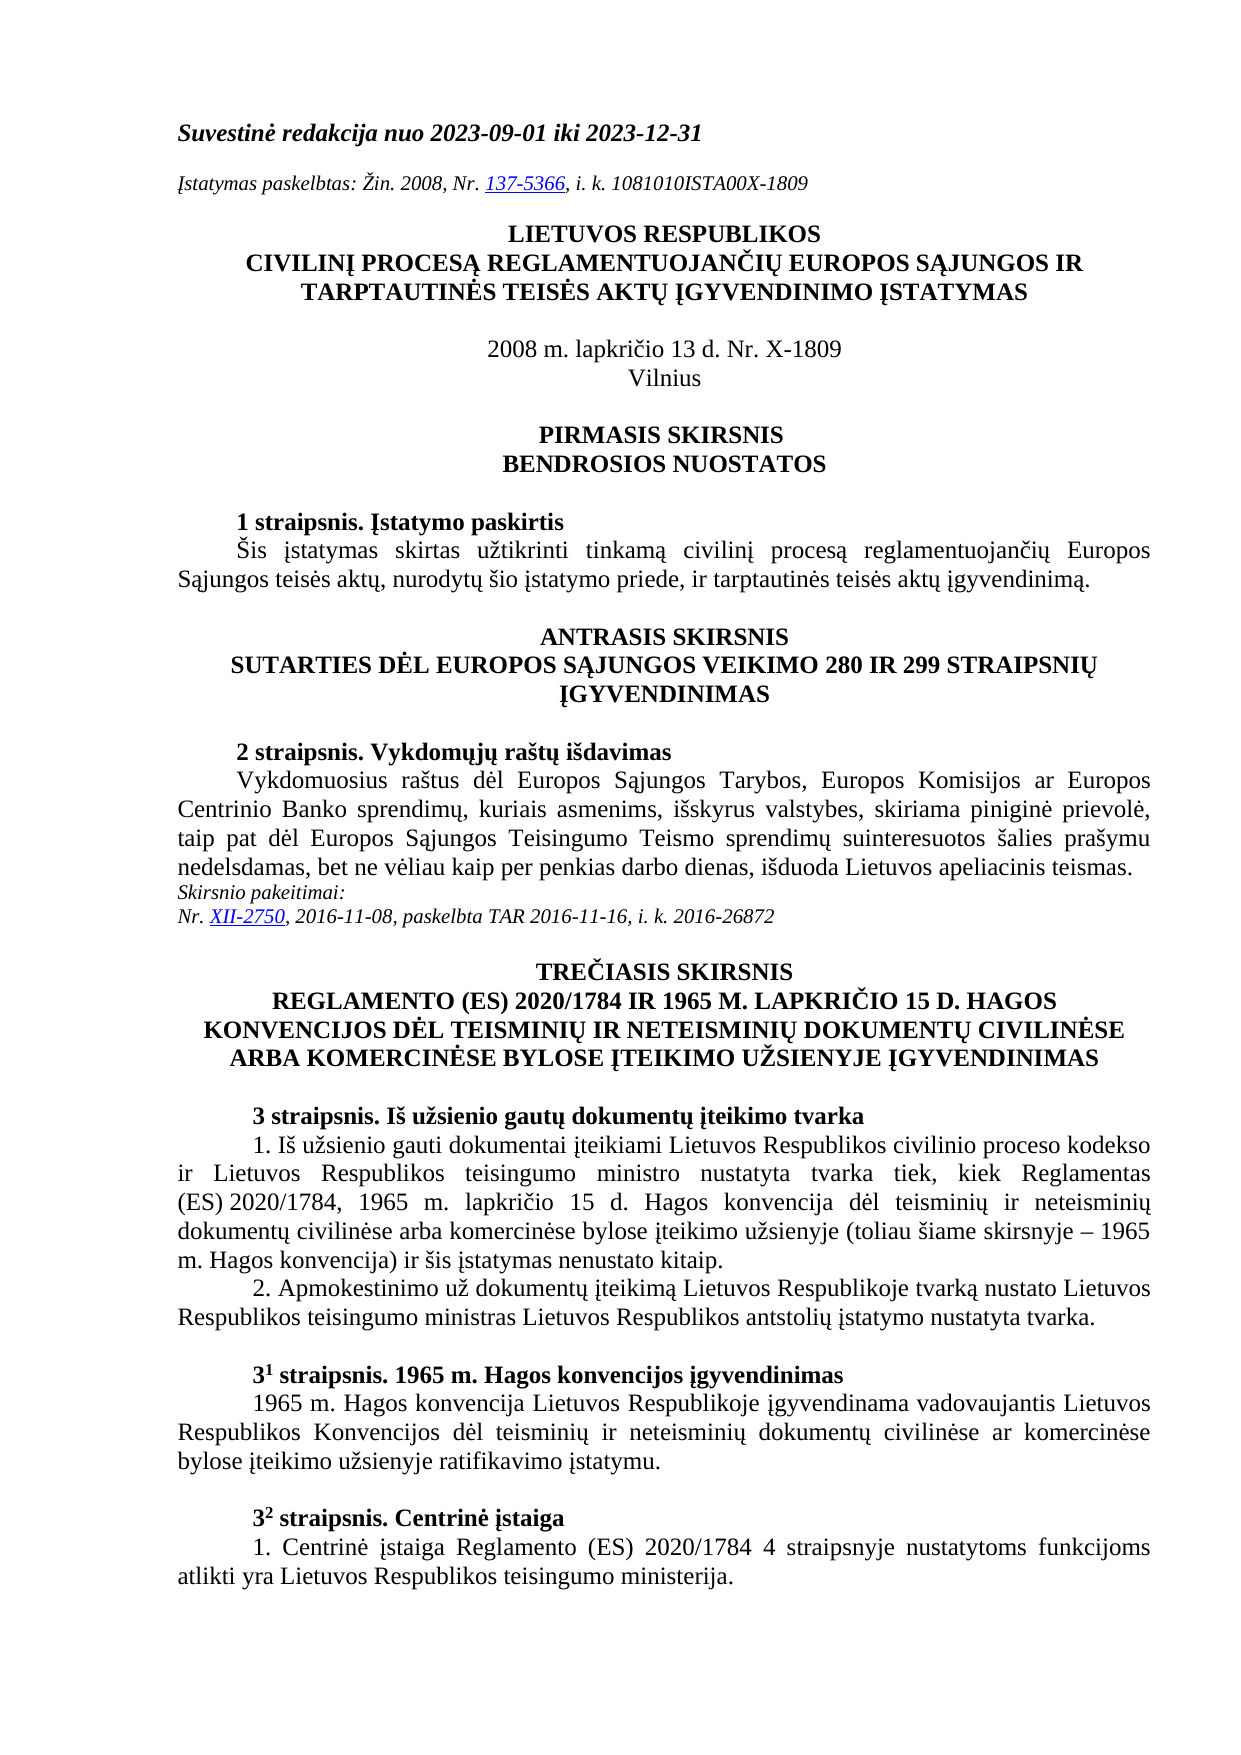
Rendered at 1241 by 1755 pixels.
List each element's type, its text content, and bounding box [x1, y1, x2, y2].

text 2. Apmokestinimo už dokumentų įteikimą Lietuvos Respublikoje tvarką nustato Lietuvos Respublikos teisingumo ministras Lietuvos Respublikos antstolių įstatymo nustatyta tvarka. [177, 1273, 1152, 1331]
text Suvestinė redakcija nuo 2023-09-01 iki 2023-12-31 [177, 118, 1152, 147]
text Vilnius [177, 363, 1152, 392]
text 32 straipsnis. Centrinė įstaiga [177, 1503, 1152, 1532]
text 3 straipsnis. Iš užsienio gautų dokumentų įteikimo tvarka [177, 1101, 1152, 1130]
text SUTARTIES DĖL EUROPOS SĄJUNGOS VEIKIMO 280 IR 299 STRAIPSNIŲ ĮGYVENDINIMAS [177, 650, 1152, 708]
text CIVILINĮ PROCESĄ REGLAMENTUOJANČIŲ EUROPOS SĄJUNGOS IR TARPTAUTINĖS TEISĖS AKTŲ ĮGYVENDINIMO ĮSTATYMAS [177, 248, 1152, 305]
text REGLAMENTO (ES) 2020/1784 IR 1965 M. LAPKRIČIO 15 D. HAGOS KONVENCIJOS DĖL TEISMINIŲ IR NETEISMINIŲ DOKUMENTŲ CIVILINĖSE ARBA KOMERCINĖSE BYLOSE ĮTEIKIMO UŽSIENYJE ĮGYVENDINIMAS [177, 986, 1152, 1072]
text LIETUVOS RESPUBLIKOS [177, 219, 1152, 248]
text PIRMASIS SKIRSNIS [177, 420, 1152, 449]
text TREČIASIS SKIRSNIS [177, 957, 1152, 986]
text 1 straipsnis. Įstatymo paskirtis [177, 507, 1152, 535]
text 1. Iš užsienio gauti dokumentai įteikiami Lietuvos Respublikos civilinio proceso kodekso ir Lietuvos Respublikos teisingumo ministro nustatyta tvarka tiek, kiek Reglamentas (ES) 2020/1784, 1965 m. lapkričio 15 d. Hagos konvencija dėl teisminių ir neteisminių dokumentų civilinėse arba komercinėse bylose įteikimo užsienyje (toliau šiame skirsnyje – 1965 m. Hagos konvencija) ir šis įstatymas nenustato kitaip. [177, 1130, 1152, 1273]
text 1. Centrinė įstaiga Reglamento (ES) 2020/1784 4 straipsnyje nustatytoms funkcijoms atlikti yra Lietuvos Respublikos teisingumo ministerija. [177, 1532, 1152, 1590]
text Įstatymas paskelbtas: Žin. 2008, Nr. 137-5366, i. k. 1081010ISTA00X-1809 [177, 171, 1152, 195]
text ANTRASIS SKIRSNIS [177, 622, 1152, 650]
text 1965 m. Hagos konvencija Lietuvos Respublikoje įgyvendinama vadovaujantis Lietuvos Respublikos Konvencijos dėl teisminių ir neteisminių dokumentų civilinėse ar komercinėse bylose įteikimo užsienyje ratifikavimo įstatymu. [177, 1388, 1152, 1475]
text Šis įstatymas skirtas užtikrinti tinkamą civilinį procesą reglamentuojančių Europos Sąjungos teisės aktų, nurodytų šio įstatymo priede, ir tarptautinės teisės aktų įgyvendinimą. [177, 535, 1152, 593]
text Nr. XII-2750, 2016-11-08, paskelbta TAR 2016-11-16, i. k. 2016-26872 [177, 904, 1152, 928]
text 2008 m. lapkričio 13 d. Nr. X-1809 [177, 334, 1152, 363]
text BENDROSIOS NUOSTATOS [177, 449, 1152, 478]
text 2 straipsnis. Vykdomųjų raštų išdavimas [177, 737, 1152, 765]
text Vykdomuosius raštus dėl Europos Sąjungos Tarybos, Europos Komisijos ar Europos Centrinio Banko sprendimų, kuriais asmenims, išskyrus valstybes, skiriama piniginė prievolė, taip pat dėl Europos Sąjungos Teisingumo Teismo sprendimų suinteresuotos šalies prašymu nedelsdamas, bet ne vėliau kaip per penkias darbo dienas, išduoda Lietuvos apeliacinis teismas. [177, 765, 1152, 880]
text Skirsnio pakeitimai: [177, 880, 1152, 904]
text 31 straipsnis. 1965 m. Hagos konvencijos įgyvendinimas [177, 1360, 1152, 1388]
